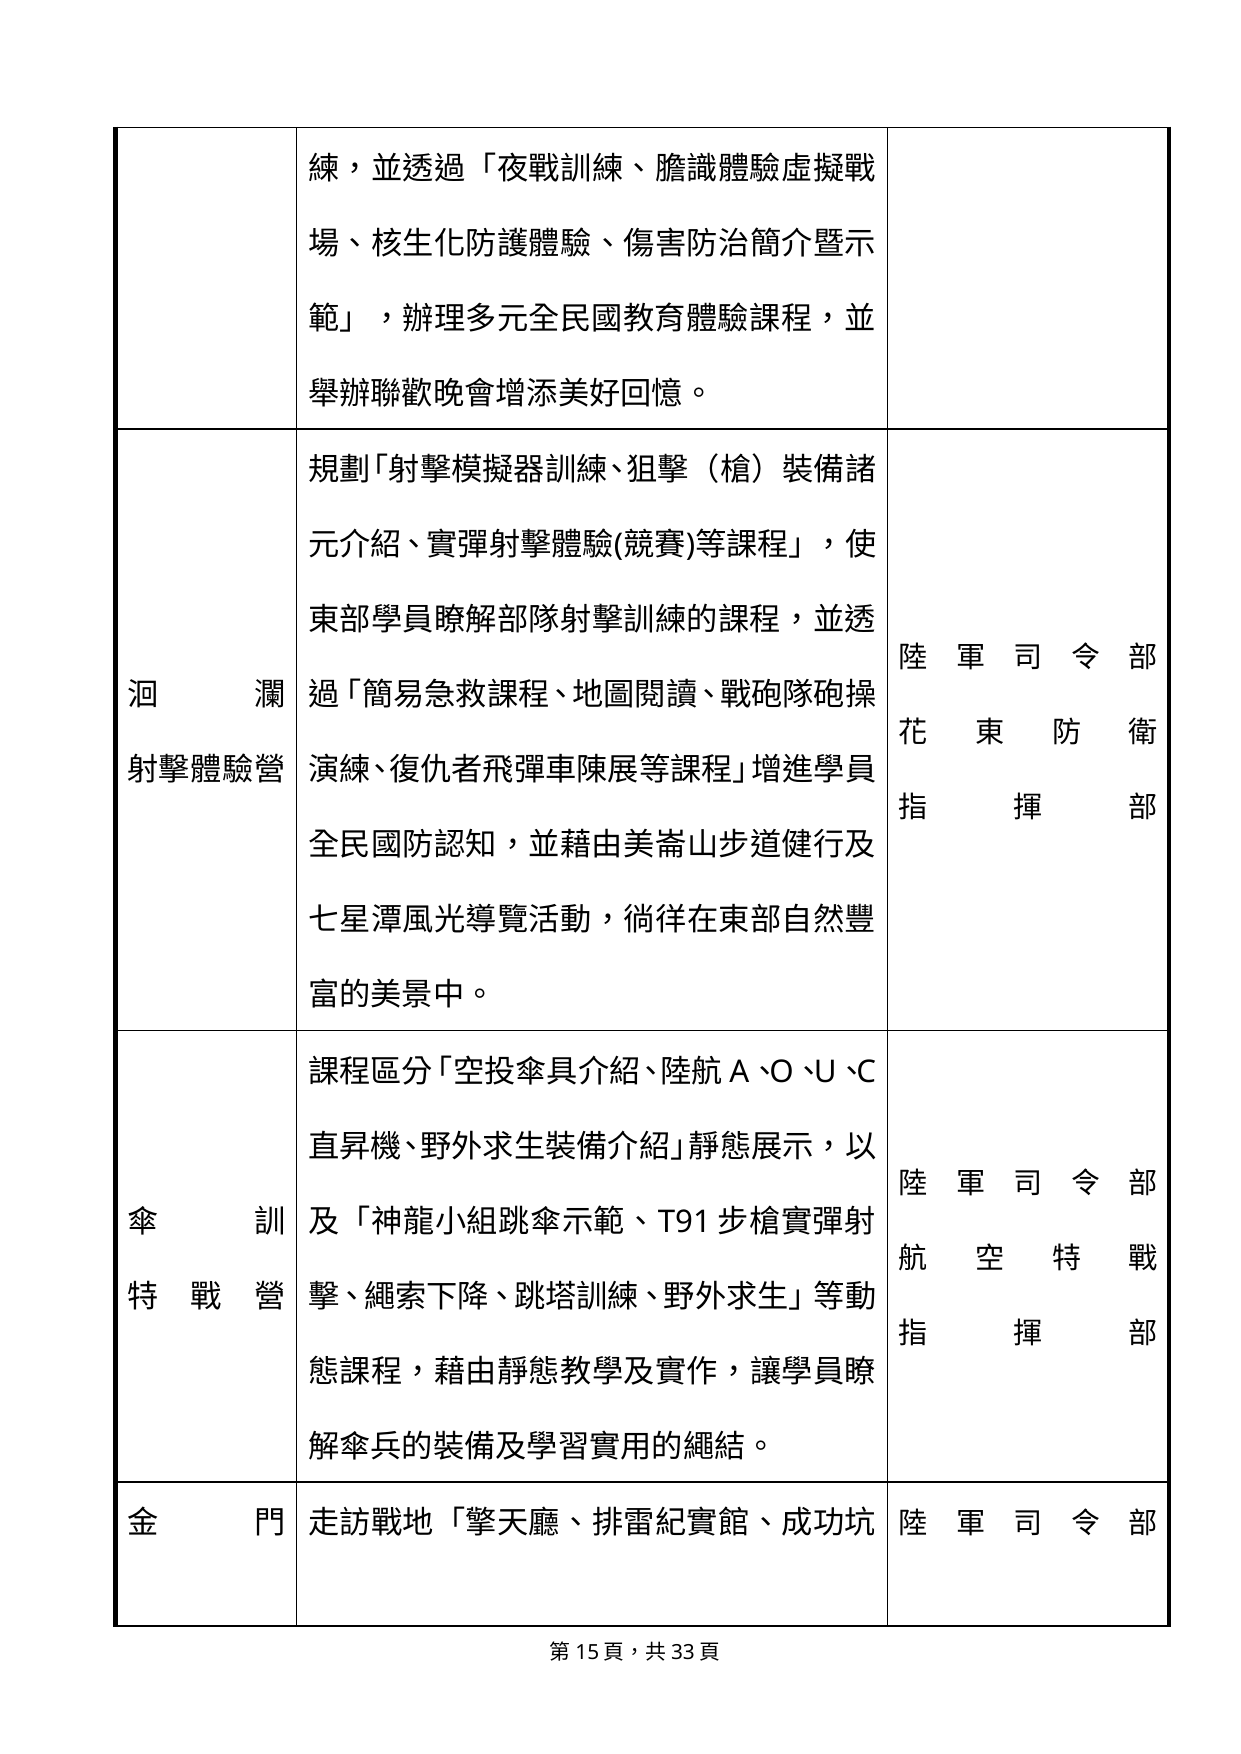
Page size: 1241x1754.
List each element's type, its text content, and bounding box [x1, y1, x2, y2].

table_cell 陸軍司令部 航空特戰 指揮部 [888, 1031, 1167, 1481]
table_cell [118, 128, 296, 428]
table_cell 金門 [118, 1483, 296, 1625]
table_cell [888, 128, 1167, 428]
table_cell 傘訓 特戰營 [118, 1031, 296, 1481]
table_cell 走訪戰地「擎天廳、排雷紀實館、成功坑 [297, 1483, 887, 1625]
table_cell 陸軍司令部 花東防衛 指揮部 [888, 430, 1167, 1030]
table_cell 練，並透過「夜戰訓練、膽識體驗虛擬戰場、核生化防護體驗、傷害防治簡介暨示範」，辦理多元全民國教育體驗課程，並舉辦聯歡晚會增添美好回憶。 [297, 128, 887, 428]
table_cell 陸軍司令部 [888, 1483, 1167, 1625]
table_cell 洄瀾 射擊體驗營 [118, 430, 296, 1030]
table_cell 規劃「射擊模擬器訓練、狙擊（槍）裝備諸元介紹、實彈射擊體驗(競賽)等課程」，使東部學員瞭解部隊射擊訓練的課程，並透過「簡易急救課程、地圖閱讀、戰砲隊砲操演練、復仇者飛彈車陳展等課程」增進學員全民國防認知，並藉由美崙山步道健行及七星潭風光導覽活動，徜徉在東部自然豐富的美景中。 [297, 430, 887, 1030]
table_cell 課程區分「空投傘具介紹、陸航A、O、U、C直昇機、野外求生裝備介紹」靜態展示，以及「神龍小組跳傘示範、T91步槍實彈射擊、繩索下降、跳塔訓練、野外求生」等動態課程，藉由靜態教學及實作，讓學員瞭解傘兵的裝備及學習實用的繩結。 [297, 1031, 887, 1481]
